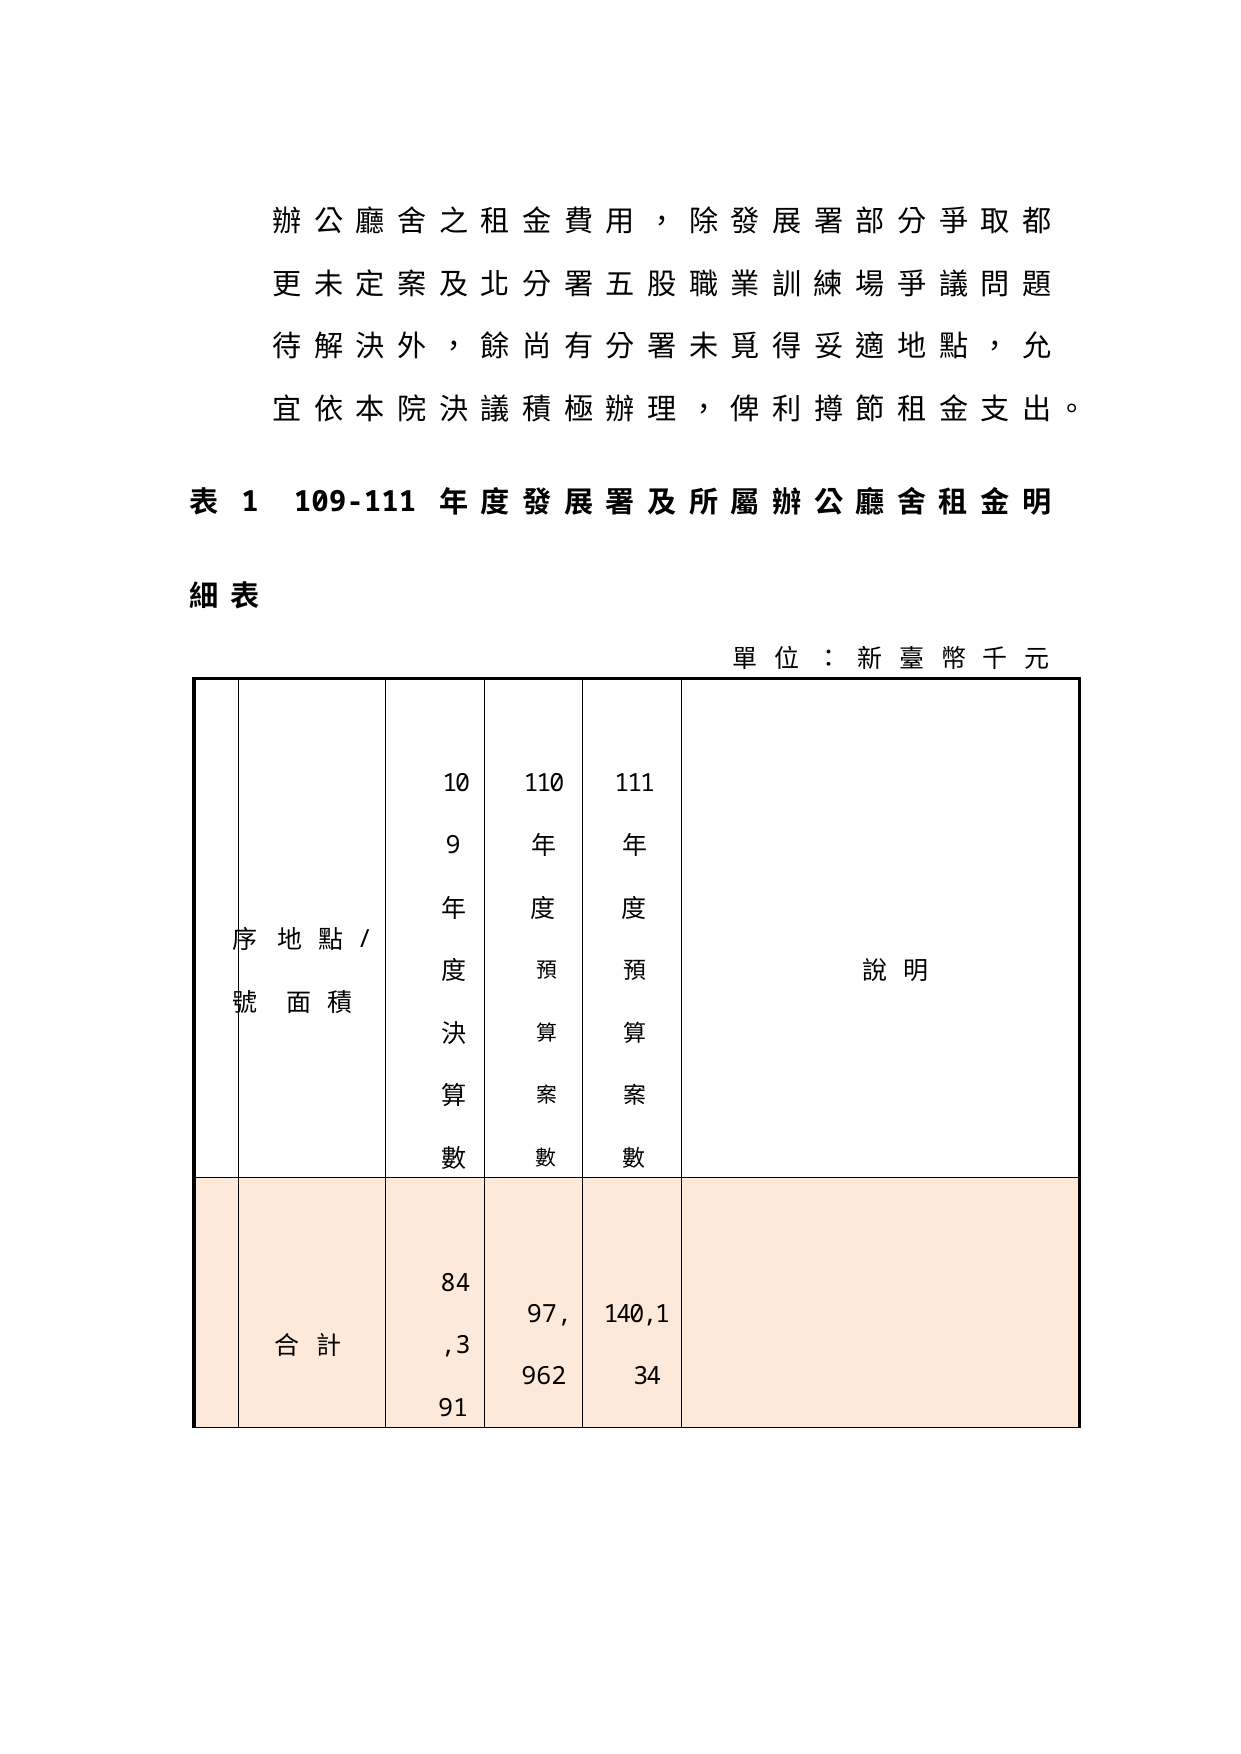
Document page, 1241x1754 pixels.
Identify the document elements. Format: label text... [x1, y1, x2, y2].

table_cell [196, 1178, 238, 1427]
table_cell 97,962 [485, 1178, 582, 1427]
table_header 110年度 預算案數 [485, 680, 582, 1177]
table_header 說明 [682, 680, 1078, 1177]
table_cell 84,391 [386, 1178, 484, 1427]
table_cell [682, 1178, 1078, 1427]
text 綜上，就業安定基金111年度預算案編列房租1億4,013萬4千元，為發展署及所屬辦公廳舍之租金費用，除發展署部分爭取都更未定案及北分署五股職業訓練場爭議問題待解決外，餘尚有分署未覓得妥適地點，允宜依本院決議積極辦理，俾利撙節租金支出。 [242, 177, 1058, 427]
table_header 序號 [196, 680, 238, 1177]
text 單位：新臺幣千元 [183, 615, 1058, 677]
table_header 109年度決算數 [386, 680, 484, 1177]
table_header 111年度預算案數 [583, 680, 681, 1177]
table_header 地點/ 面積 [239, 680, 385, 1177]
table_cell 合計 [239, 1178, 385, 1427]
table_cell 140,134 [583, 1178, 681, 1427]
text 表1 109-111年度發展署及所屬辦公廳舍租金明細表 [183, 427, 1058, 615]
